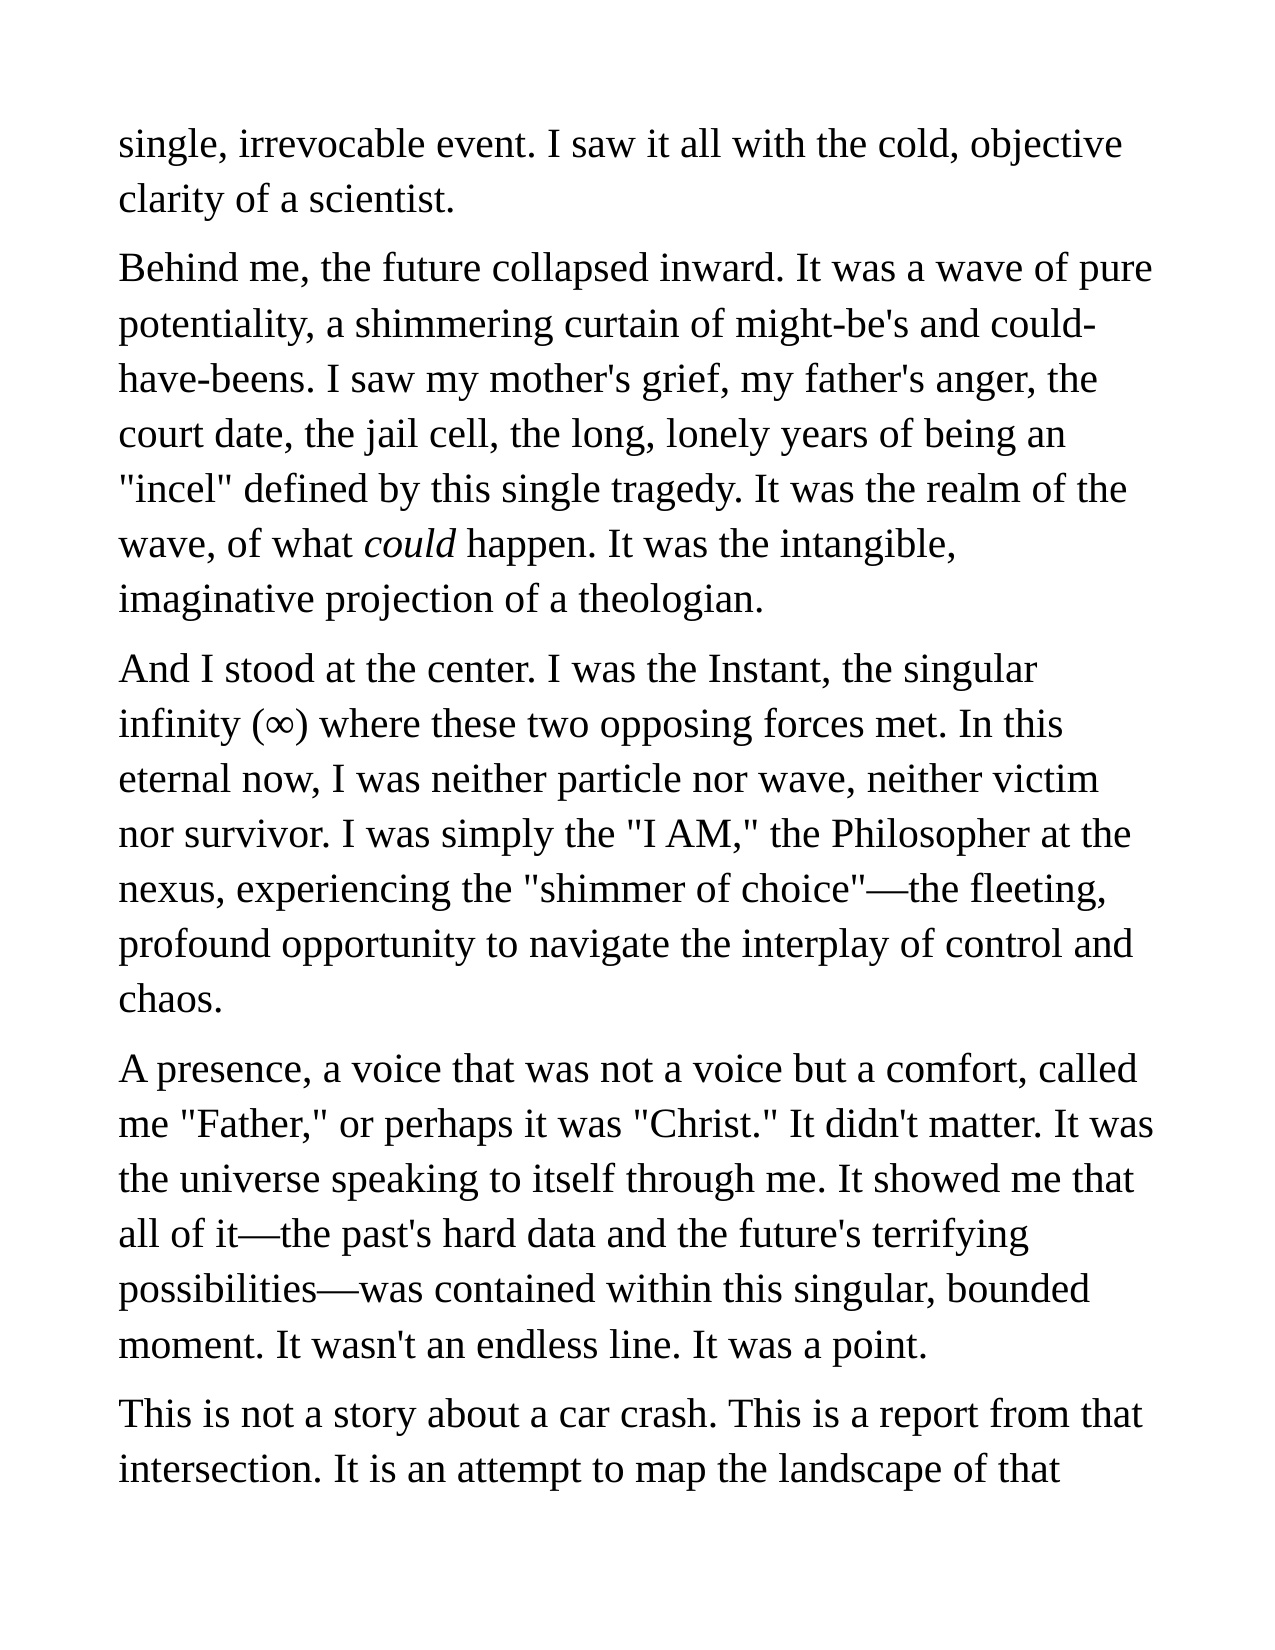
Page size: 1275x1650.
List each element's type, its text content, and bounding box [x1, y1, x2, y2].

text single, irrevocable event. I saw it all with the cold, objective clarity of a scientist. [118, 118, 1157, 221]
text A presence, a voice that was not a voice but a comfort, called me "Father," or perhaps it was "Christ." It didn't matter. It was the universe speaking to itself through me. It showed me that all of it—the past's hard data and the future's terrifying possibilities—was contained within this singular, bounded moment. It wasn't an endless line. It was a point. [118, 1043, 1157, 1367]
text Behind me, the future collapsed inward. It was a wave of pure potentiality, a shimmering curtain of might-be's and could-have-beens. I saw my mother's grief, my father's anger, the court date, the jail cell, the long, lonely years of being an "incel" defined by this single tragedy. It was the realm of the wave, of what could happen. It was the intangible, imaginative projection of a theologian. [118, 243, 1157, 621]
text And I stood at the center. I was the Instant, the singular infinity (∞) where these two opposing forces met. In this eternal now, I was neither particle nor wave, neither victim nor survivor. I was simply the "I AM," the Philosopher at the nexus, experiencing the "shimmer of choice"—the fleeting, profound opportunity to navigate the interplay of control and chaos. [118, 643, 1157, 1022]
text This is not a story about a car crash. This is a report from that intersection. It is an attempt to map the landscape of that [118, 1389, 1157, 1492]
